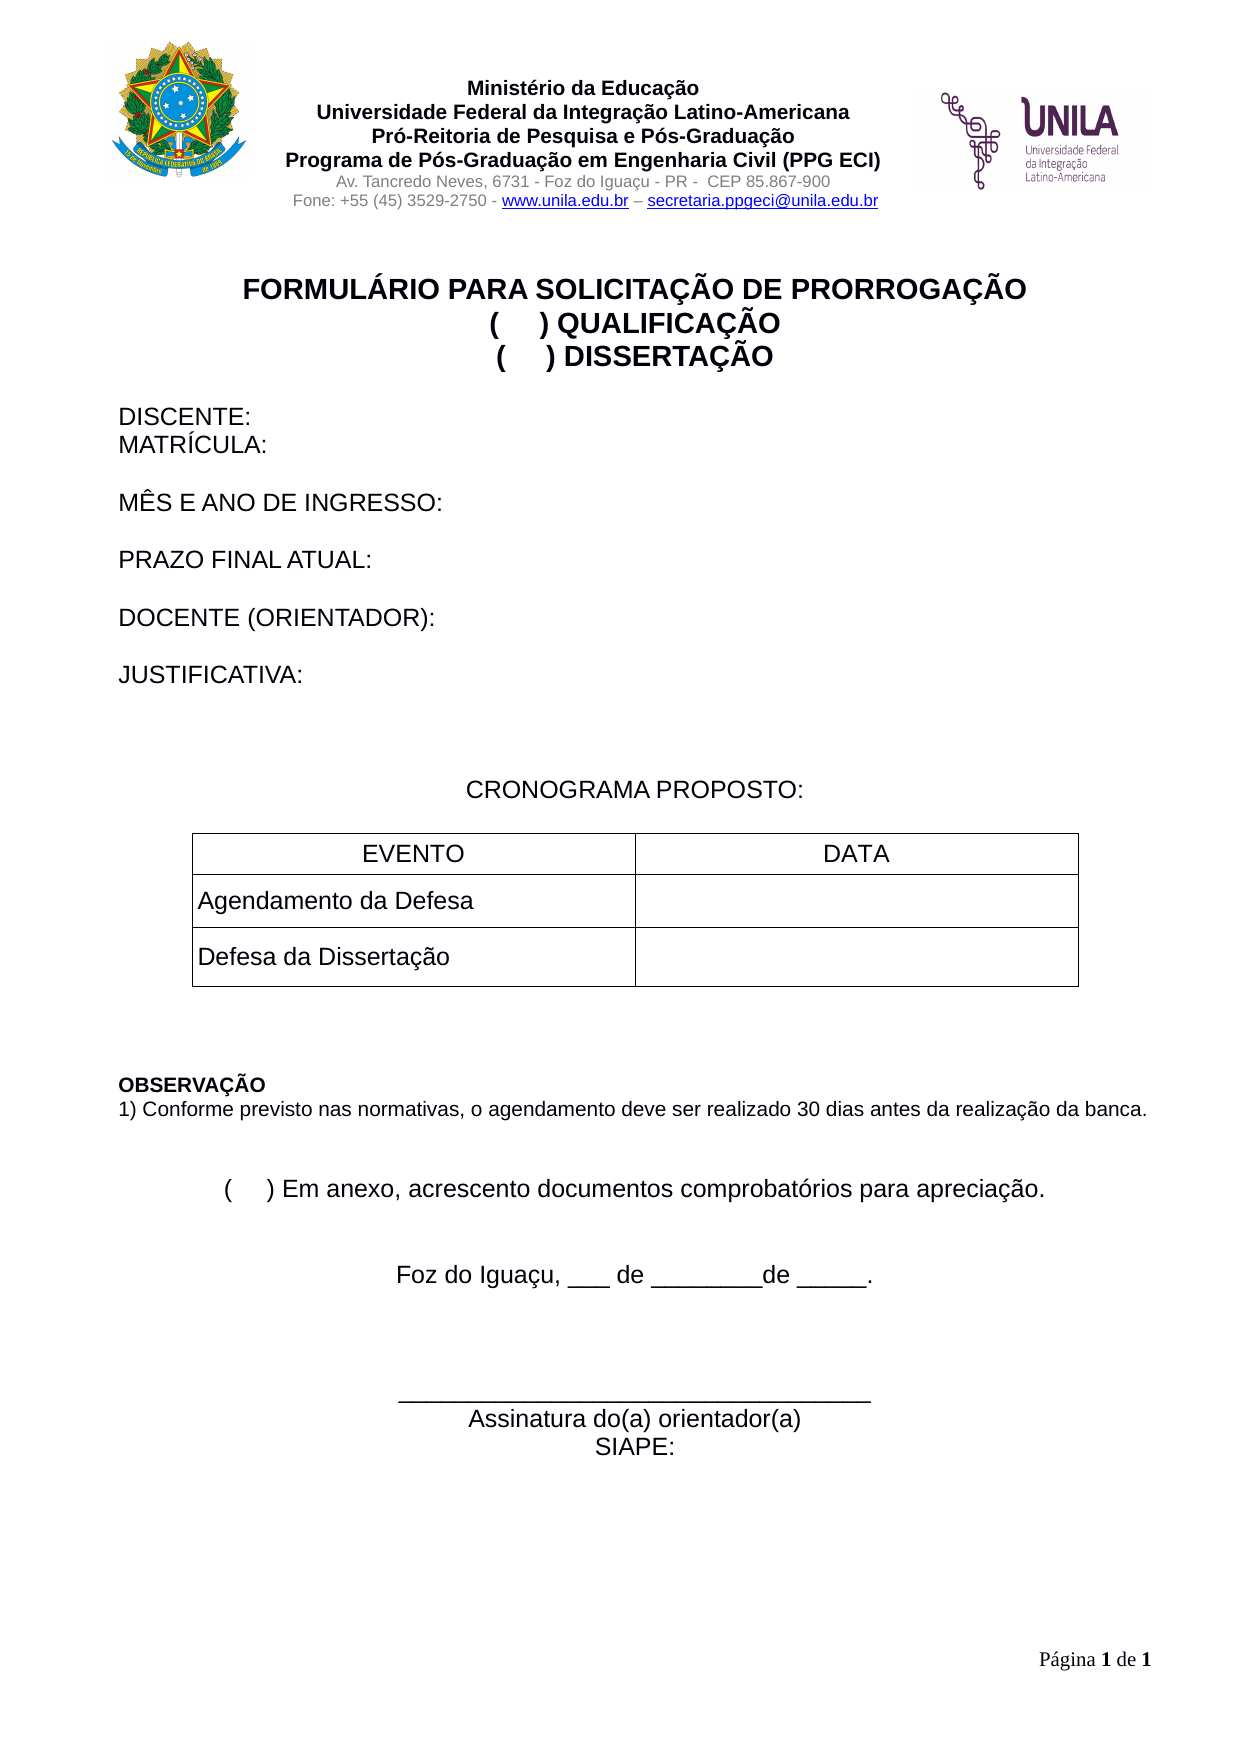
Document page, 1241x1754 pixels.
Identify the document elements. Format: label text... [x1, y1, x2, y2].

text DISCENTE: [118, 402, 1152, 431]
text Foz do Iguaçu, ___ de ________de _____. [118, 1260, 1152, 1288]
text ( ) DISSERTAÇÃO [118, 339, 1152, 373]
text Assinatura do(a) orientador(a) [118, 1403, 1152, 1432]
table_cell Agendamento da Defesa [193, 875, 635, 927]
text OBSERVAÇÃO [118, 1073, 1152, 1097]
text __________________________________ [118, 1375, 1152, 1403]
table_cell [636, 928, 1078, 986]
text SIAPE: [118, 1432, 1152, 1461]
table_cell Defesa da Dissertação [193, 928, 635, 986]
text ( ) Em anexo, acrescento documentos comprobatórios para apreciação. [118, 1173, 1152, 1202]
text CRONOGRAMA PROPOSTO: [118, 776, 1152, 804]
text MATRÍCULA: [118, 431, 1152, 459]
text MÊS E ANO DE INGRESSO: [118, 488, 1152, 517]
text DOCENTE (ORIENTADOR): [118, 603, 1152, 632]
text 1) Conforme previsto nas normativas, o agendamento deve ser realizado 30 dias antes da realização da banca. [118, 1097, 1152, 1121]
text PRAZO FINAL ATUAL: [118, 546, 1152, 574]
table_header DATA [636, 834, 1078, 874]
text JUSTIFICATIVA: [118, 661, 1152, 689]
table_cell [636, 875, 1078, 927]
text ( ) QUALIFICAÇÃO [118, 306, 1152, 339]
table_header EVENTO [193, 834, 635, 874]
text FORMULÁRIO PARA SOLICITAÇÃO DE PRORROGAÇÃO [118, 272, 1152, 306]
